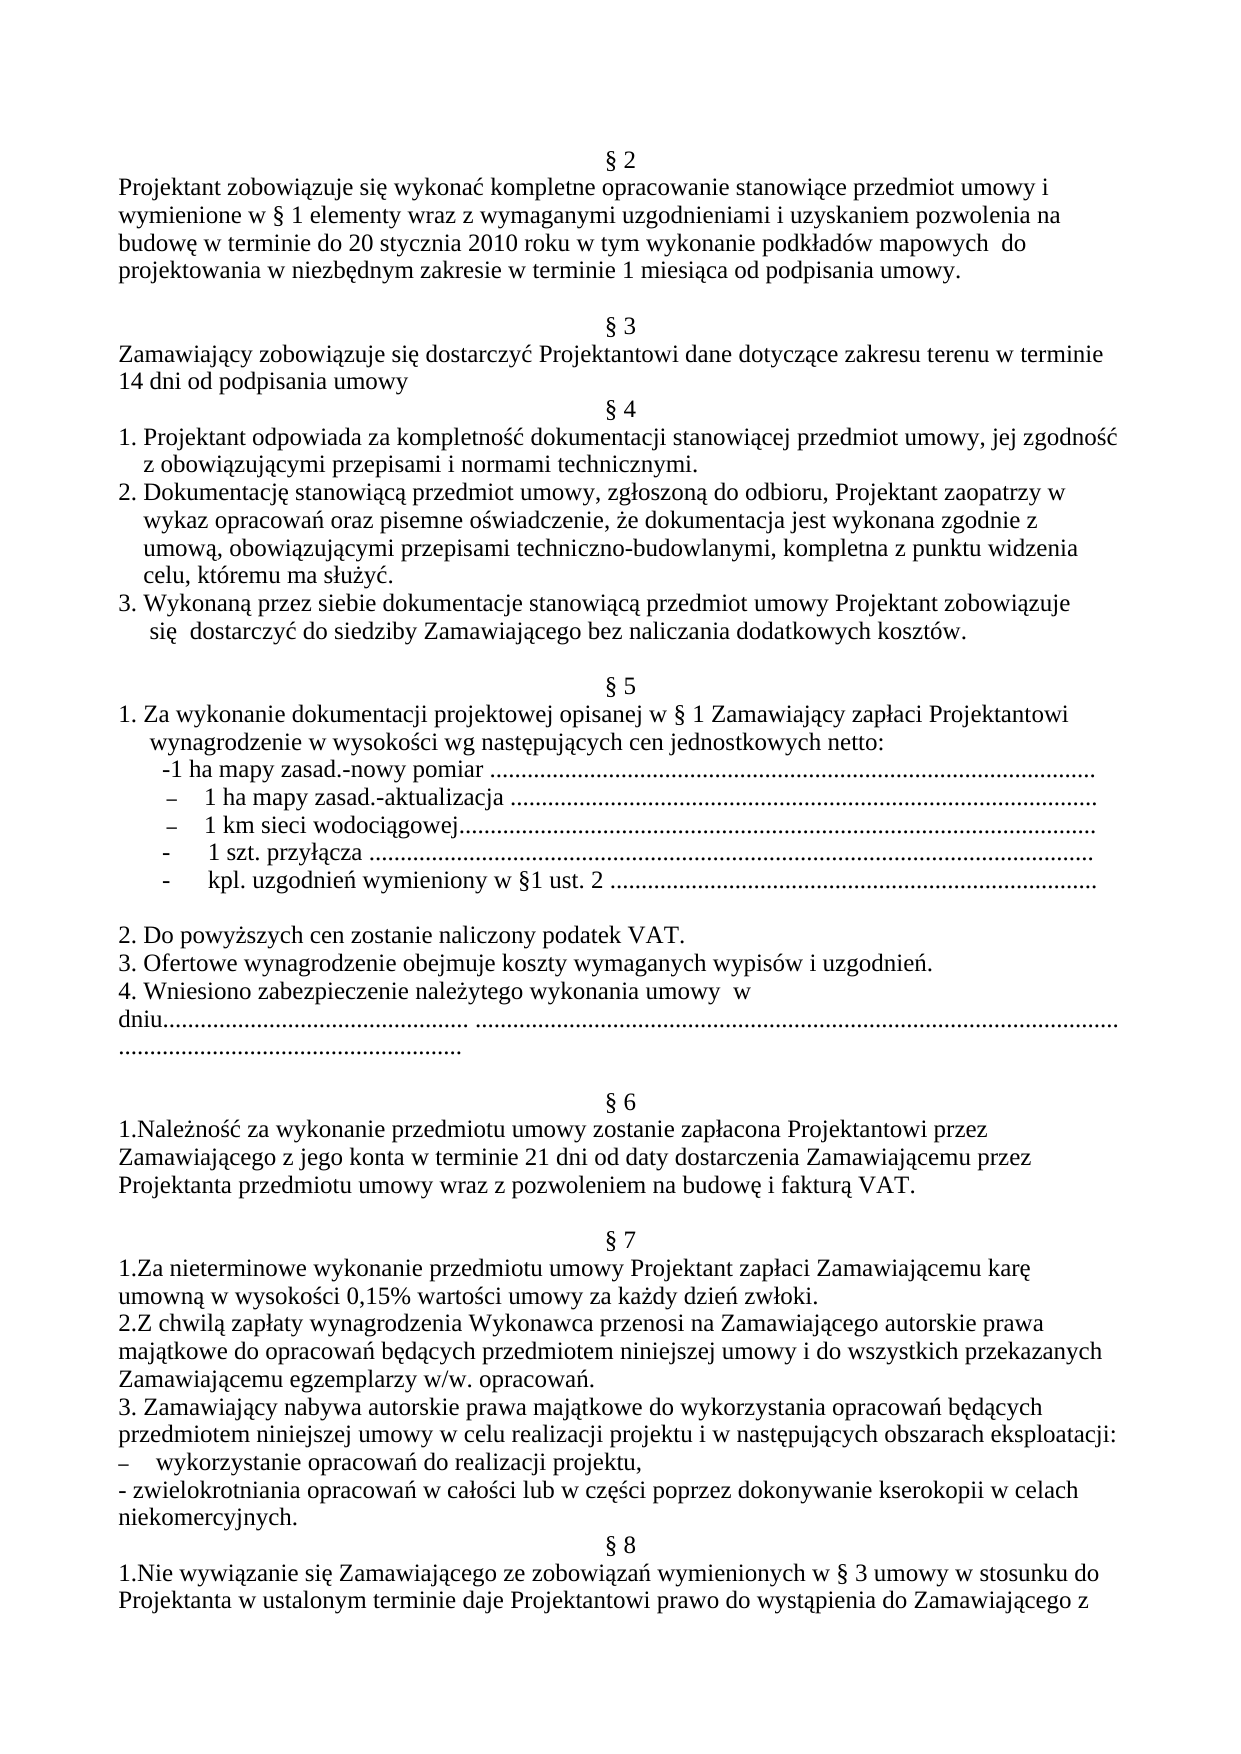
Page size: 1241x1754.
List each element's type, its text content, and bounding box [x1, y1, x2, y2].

list 1 km sieci wodociągowej...................................................................................................... [166, 811, 1122, 838]
text § 5 [118, 672, 1122, 700]
list -1 ha mapy zasad.-nowy pomiar ................................................................................................. [118, 755, 1122, 783]
text umową, obowiązującymi przepisami techniczno-budowlanymi, kompletna z punktu widzenia [118, 534, 1122, 561]
text z obowiązującymi przepisami i normami technicznymi. [118, 451, 1122, 478]
text Projektant zobowiązuje się wykonać kompletne opracowanie stanowiące przedmiot umowy i wymienione w § 1 elementy wraz z wymaganymi uzgodnieniami i uzyskaniem pozwolenia na budowę w terminie do 20 stycznia 2010 roku w tym wykonanie podkładów mapowych do projektowania w niezbędnym zakresie w terminie 1 miesiąca od podpisania umowy. [118, 173, 1122, 284]
text 1.Nie wywiązanie się Zamawiającego ze zobowiązań wymienionych w § 3 umowy w stosunku do Projektanta w ustalonym terminie daje Projektantowi prawo do wystąpienia do Zamawiającego z [118, 1559, 1122, 1614]
text Zamawiający zobowiązuje się dostarczyć Projektantowi dane dotyczące zakresu terenu w terminie 14 dni od podpisania umowy [118, 340, 1122, 395]
text 2. Dokumentację stanowiącą przedmiot umowy, zgłoszoną do odbioru, Projektant zaopatrzy w [118, 478, 1122, 506]
text celu, któremu ma służyć. [118, 561, 1122, 589]
text 3. Ofertowe wynagrodzenie obejmuje koszty wymaganych wypisów i uzgodnień. [118, 949, 1122, 977]
list wykorzystanie opracowań do realizacji projektu, [118, 1448, 1122, 1476]
text 1. Za wykonanie dokumentacji projektowej opisanej w § 1 Zamawiający zapłaci Projektantowi [118, 700, 1122, 728]
text § 4 [118, 395, 1122, 423]
text § 8 [118, 1531, 1122, 1559]
text 2. Do powyższych cen zostanie naliczony podatek VAT. [118, 922, 1122, 949]
text § 2 [118, 146, 1122, 173]
text 1.Za nieterminowe wykonanie przedmiotu umowy Projektant zapłaci Zamawiającemu karę umowną w wysokości 0,15% wartości umowy za każdy dzień zwłoki. [118, 1254, 1122, 1309]
text 4. Wniesiono zabezpieczenie należytego wykonania umowy w dniu................................................. .............................................................................................................................................................. [118, 977, 1122, 1060]
list 1 ha mapy zasad.-aktualizacja .............................................................................................. [166, 783, 1122, 811]
text § 6 [118, 1088, 1122, 1116]
text - kpl. uzgodnień wymieniony w §1 ust. 2 .............................................................................. [118, 866, 1122, 894]
text 1. Projektant odpowiada za kompletność dokumentacji stanowiącej przedmiot umowy, jej zgodność [118, 423, 1122, 451]
text 3. Zamawiający nabywa autorskie prawa majątkowe do wykorzystania opracowań będących przedmiotem niniejszej umowy w celu realizacji projektu i w następujących obszarach eksploatacji: [118, 1393, 1122, 1448]
text wynagrodzenie w wysokości wg następujących cen jednostkowych netto: [118, 728, 1122, 755]
text § 7 [118, 1226, 1122, 1254]
text - zwielokrotniania opracowań w całości lub w części poprzez dokonywanie kserokopii w celach niekomercyjnych. [118, 1476, 1122, 1531]
text § 3 [118, 312, 1122, 340]
text 2.Z chwilą zapłaty wynagrodzenia Wykonawca przenosi na Zamawiającego autorskie prawa majątkowe do opracowań będących przedmiotem niniejszej umowy i do wszystkich przekazanych Zamawiającemu egzemplarzy w/w. opracowań. [118, 1309, 1122, 1393]
text 3. Wykonaną przez siebie dokumentacje stanowiącą przedmiot umowy Projektant zobowiązuje [118, 589, 1122, 617]
text wykaz opracowań oraz pisemne oświadczenie, że dokumentacja jest wykonana zgodnie z [118, 506, 1122, 534]
text 1.Należność za wykonanie przedmiotu umowy zostanie zapłacona Projektantowi przez Zamawiającego z jego konta w terminie 21 dni od daty dostarczenia Zamawiającemu przez Projektanta przedmiotu umowy wraz z pozwoleniem na budowę i fakturą VAT. [118, 1116, 1122, 1199]
text się dostarczyć do siedziby Zamawiającego bez naliczania dodatkowych kosztów. [118, 617, 1122, 644]
text - 1 szt. przyłącza .................................................................................................................... [118, 838, 1122, 866]
